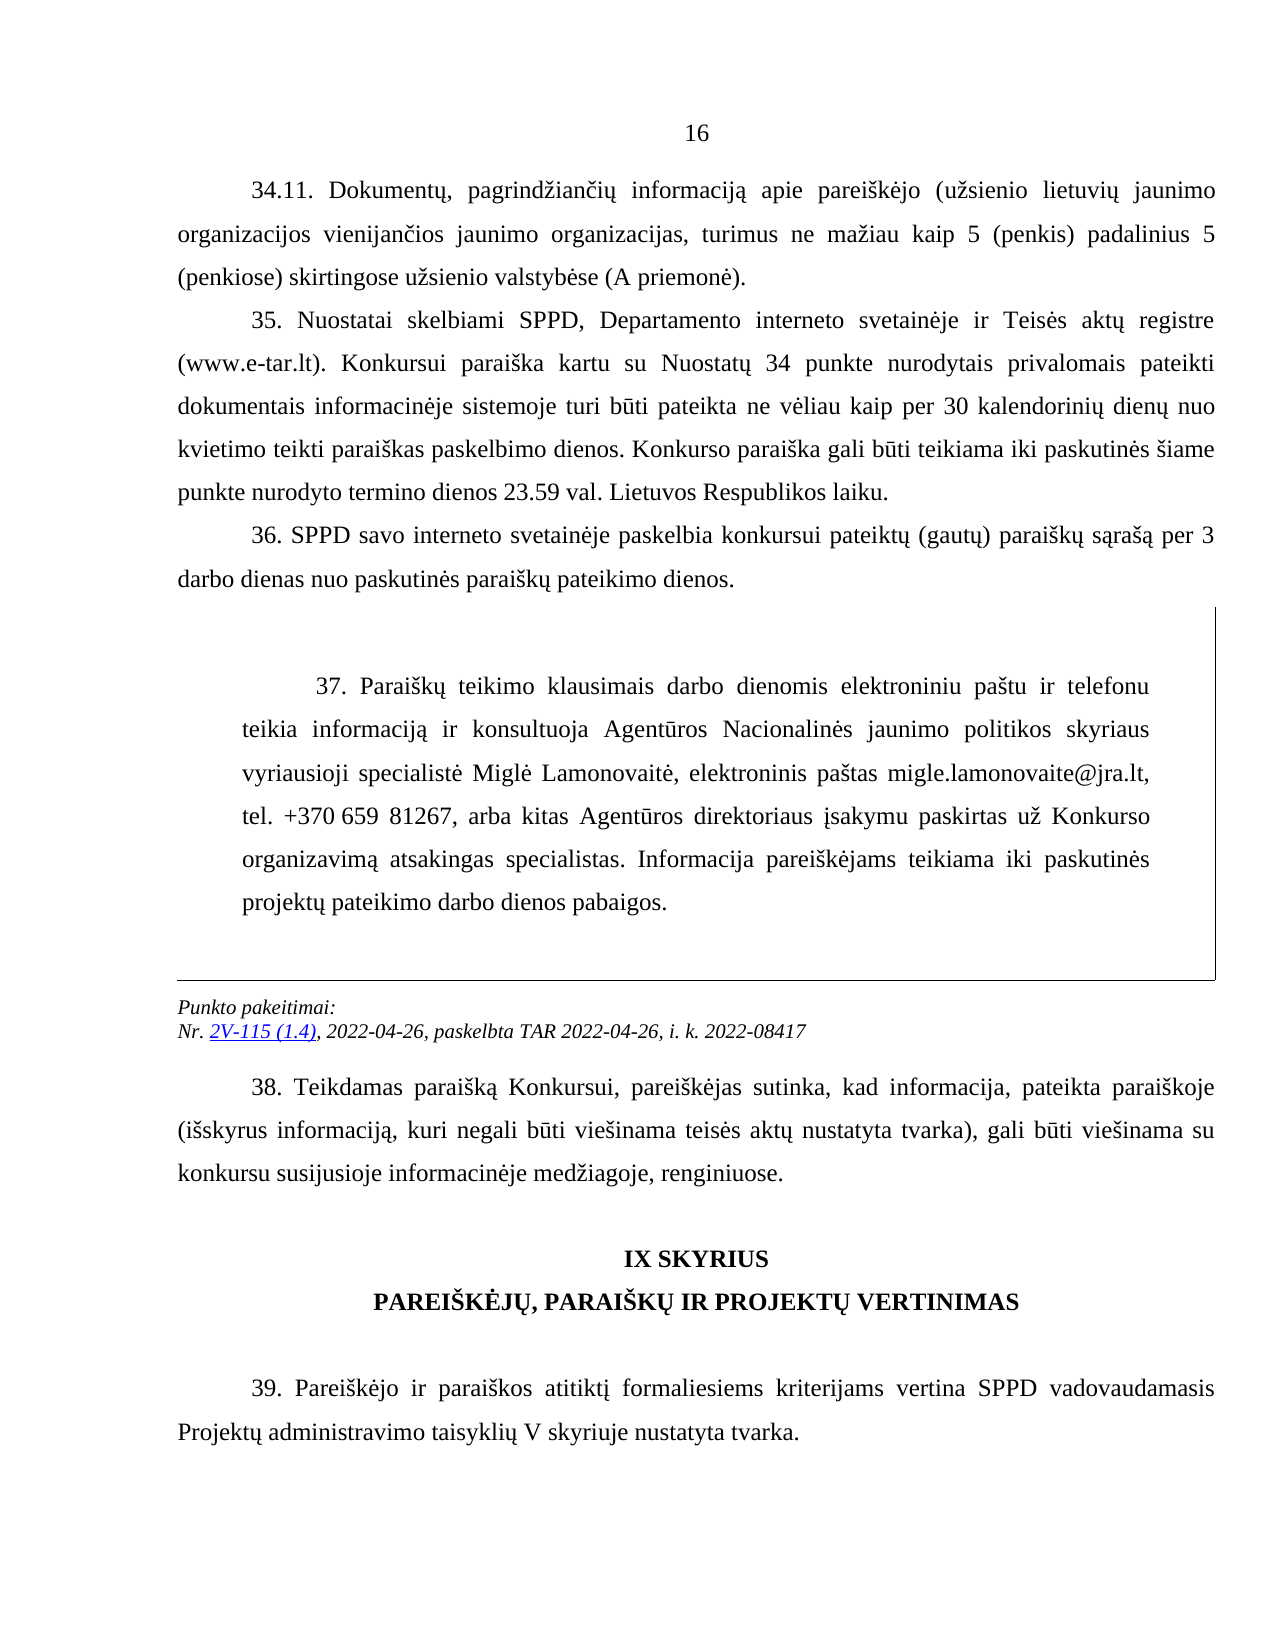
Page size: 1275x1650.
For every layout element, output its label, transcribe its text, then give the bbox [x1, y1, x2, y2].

text 38. Teikdamas paraišką Konkursui, pareiškėjas sutinka, kad informacija, pateikta paraiškoje (išskyrus informaciją, kuri negali būti viešinama teisės aktų nustatyta tvarka), gali būti viešinama su konkursu susijusioje informacinėje medžiagoje, renginiuose. [177, 1072, 1216, 1187]
text 37. Paraiškų teikimo klausimais darbo dienomis elektroniniu paštu ir telefonu teikia informaciją ir konsultuoja Agentūros Nacionalinės jaunimo politikos skyriaus vyriausioji specialistė Miglė Lamonovaitė, elektroninis paštas migle.lamonovaite@jra.lt, tel. +370 659 81267, arba kitas Agentūros direktoriaus įsakymu paskirtas už Konkurso organizavimą atsakingas specialistas. Informacija pareiškėjams teikiama iki paskutinės projektų pateikimo darbo dienos pabaigos. [177, 607, 1215, 980]
text 34.11. Dokumentų, pagrindžiančių informaciją apie pareiškėjo (užsienio lietuvių jaunimo organizacijos vienijančios jaunimo organizacijas, turimus ne mažiau kaip 5 (penkis) padalinius 5 (penkiose) skirtingose užsienio valstybėse (A priemonė). [177, 176, 1216, 291]
text Punkto pakeitimai: [177, 995, 1216, 1019]
text IX SKYRIUS [177, 1244, 1216, 1273]
text 39. Pareiškėjo ir paraiškos atitiktį formaliesiems kriterijams vertina SPPD vadovaudamasis Projektų administravimo taisyklių V skyriuje nustatyta tvarka. [177, 1373, 1216, 1445]
text Nr. 2V-115 (1.4), 2022-04-26, paskelbta TAR 2022-04-26, i. k. 2022-08417 [177, 1019, 1216, 1043]
text PAREIŠKĖJŲ, PARAIŠKŲ IR PROJEKTŲ VERTINIMAS [177, 1287, 1216, 1316]
text 36. SPPD savo interneto svetainėje paskelbia konkursui pateiktų (gautų) paraiškų sąrašą per 3 darbo dienas nuo paskutinės paraiškų pateikimo dienos. [177, 521, 1216, 592]
text 35. Nuostatai skelbiami SPPD, Departamento interneto svetainėje ir Teisės aktų registre (www.e-tar.lt). Konkursui paraiška kartu su Nuostatų 34 punkte nurodytais privalomais pateikti dokumentais informacinėje sistemoje turi būti pateikta ne vėliau kaip per 30 kalendorinių dienų nuo kvietimo teikti paraiškas paskelbimo dienos. Konkurso paraiška gali būti teikiama iki paskutinės šiame punkte nurodyto termino dienos 23.59 val. Lietuvos Respublikos laiku. [177, 305, 1216, 506]
